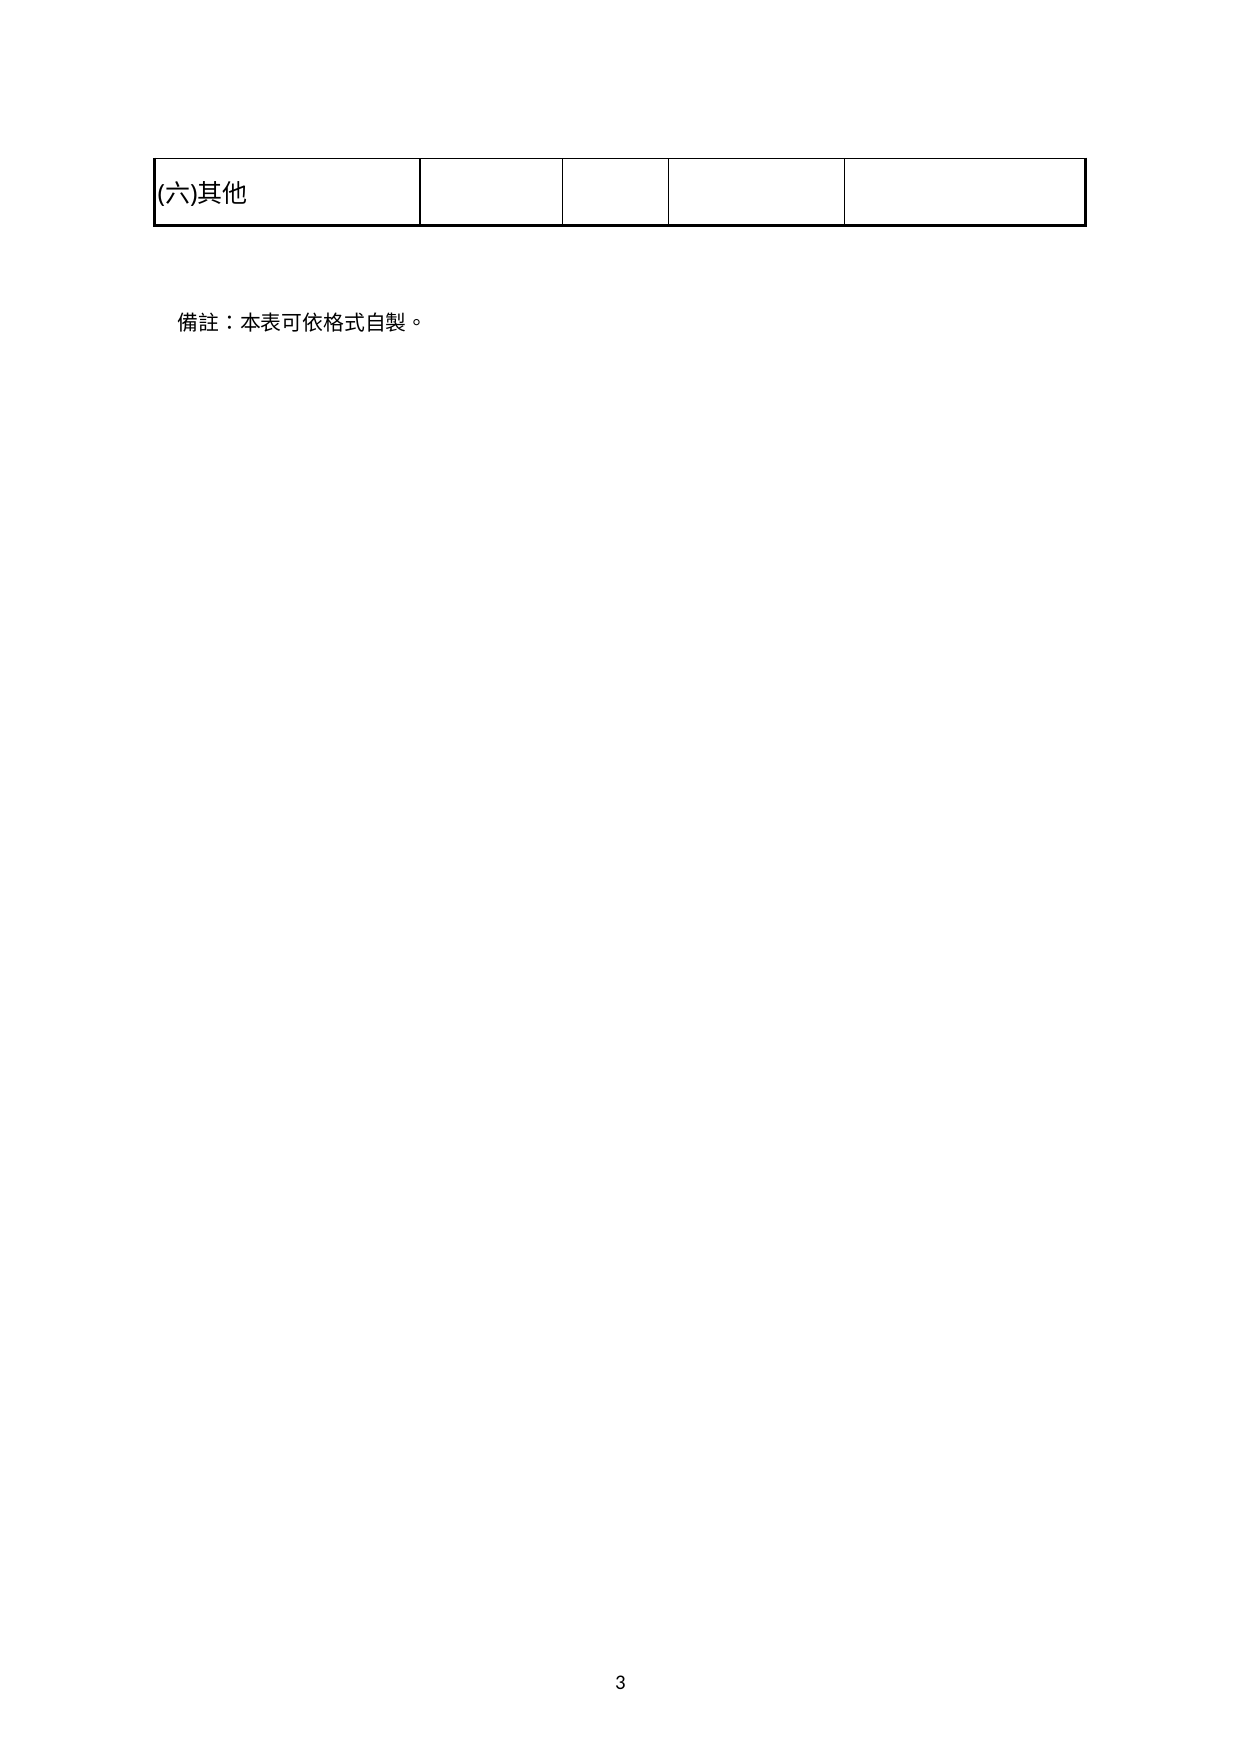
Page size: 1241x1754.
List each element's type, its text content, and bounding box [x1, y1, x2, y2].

table_cell [421, 159, 562, 224]
table_cell [845, 159, 1084, 224]
table_cell [669, 159, 844, 224]
table_cell [563, 159, 668, 224]
table_cell (六)其他 [156, 159, 419, 224]
text 備註：本表可依格式自製。 [177, 302, 1063, 340]
